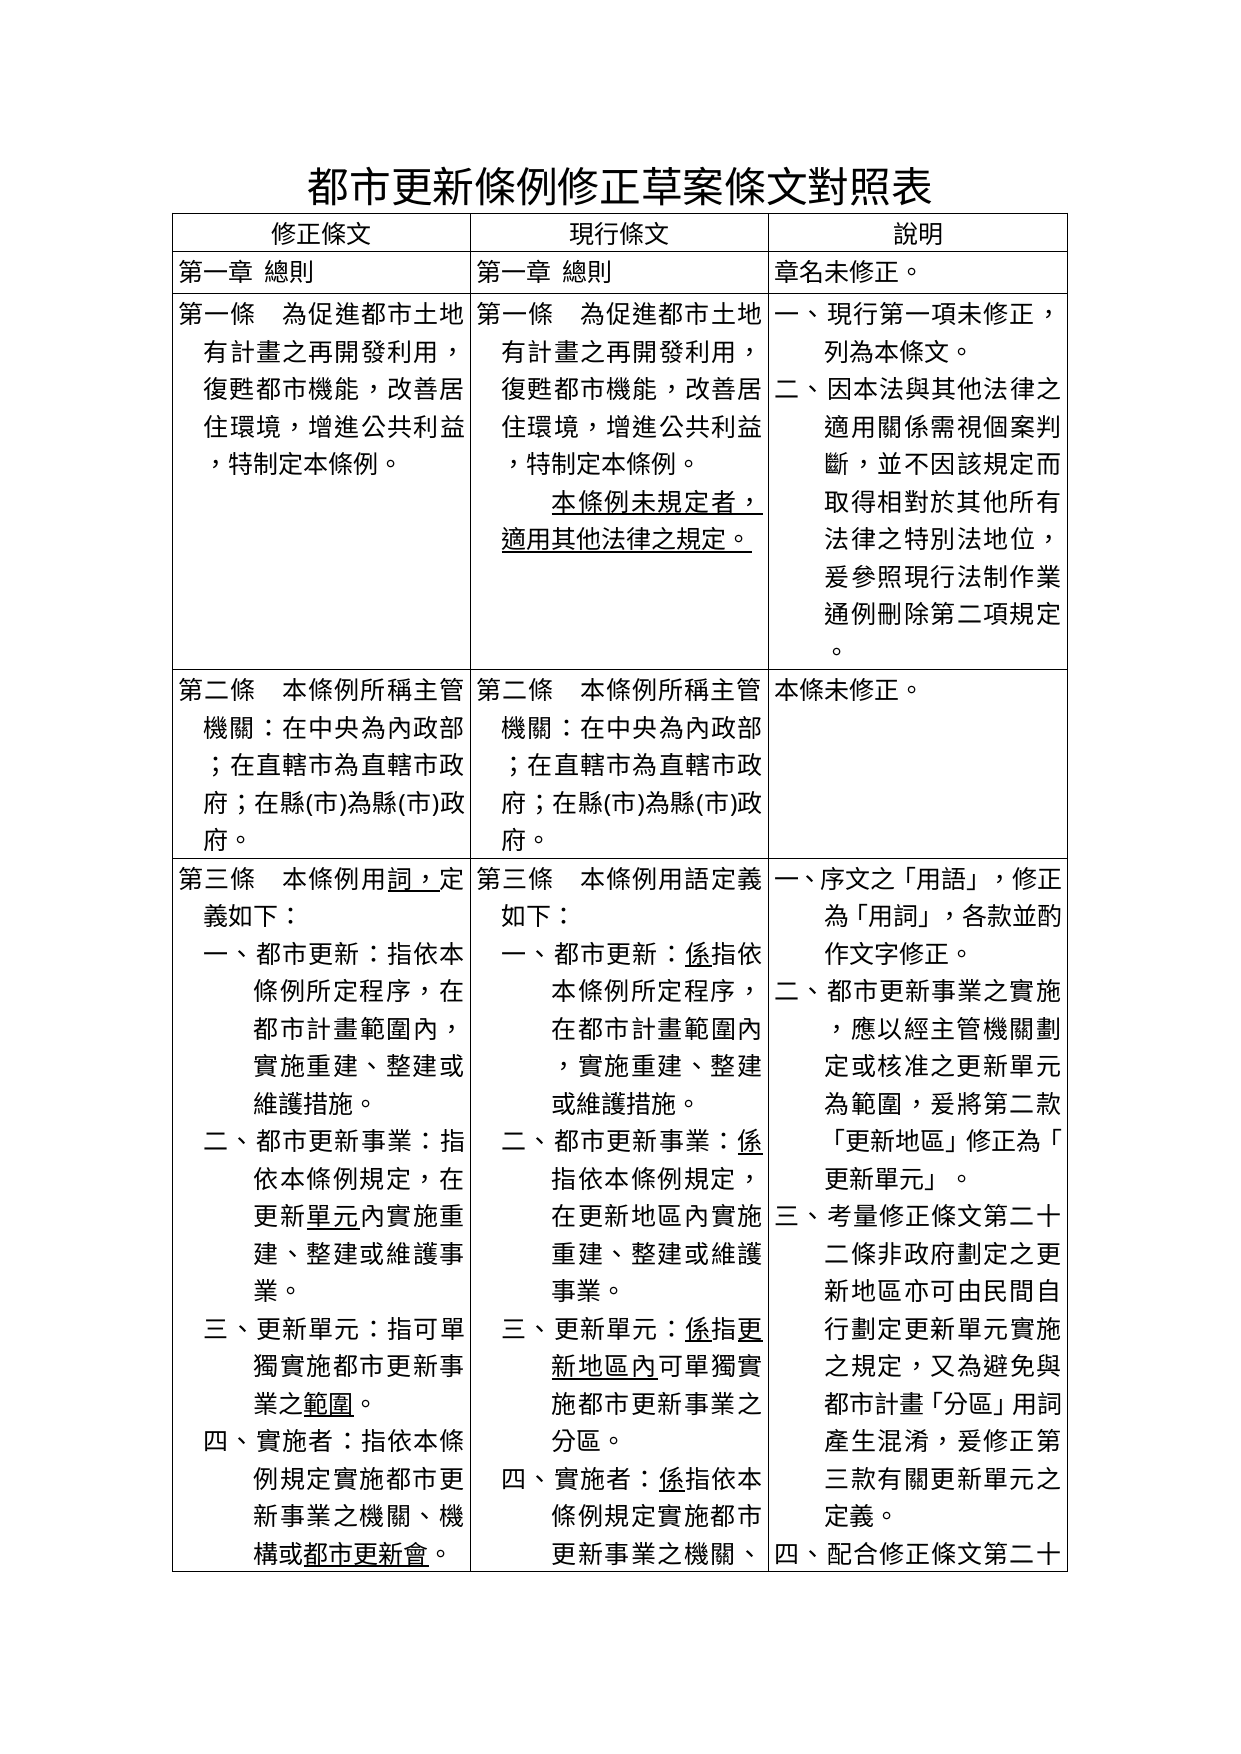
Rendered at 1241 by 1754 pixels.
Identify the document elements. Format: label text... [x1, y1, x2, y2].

table_cell 章名未修正。 [769, 252, 1067, 293]
text 都市更新條例修正草案條文對照表 [133, 164, 1107, 212]
table_cell 第二條 本條例所稱主管機關：在中央為內政部；在直轄市為直轄市政府；在縣(市)為縣(市)政府。 [471, 670, 768, 858]
table_header 修正條文 [173, 214, 470, 251]
table_cell 第一條 為促進都市土地有計畫之再開發利用，復甦都市機能，改善居住環境，增進公共利益，特制定本條例。 [173, 294, 470, 669]
table_cell 本條未修正。 [769, 670, 1067, 858]
table_cell 第一章 總則 [471, 252, 768, 293]
table_header 說明 [769, 214, 1067, 251]
table_cell 第三條 本條例用詞，定義如下： 一、都市更新：指依本條例所定程序，在都市計畫範圍內，實施重建、整建或維護措施。 二、都市更新事業：指依本條例規定，在更新單元內實施重建、整建或維護事業。 三、更新單元：指可單獨實施都市更新事業之範圍。 四、實施者：指依本條例規定實施都市更新事業之機關、機構或都市更新會。 [173, 859, 470, 1571]
table_cell 第一章 總則 [173, 252, 470, 293]
table_cell 第三條 本條例用語定義如下： 一、都市更新：係指依本條例所定程序，在都市計畫範圍內，實施重建、整建或維護措施。 二、都市更新事業：係指依本條例規定，在更新地區內實施重建、整建或維護事業。 三、更新單元：係指更新地區內可單獨實施都市更新事業之分區。 四、實施者：係指依本條例規定實施都市更新事業之機關、 [471, 859, 768, 1571]
table_header 現行條文 [471, 214, 768, 251]
table_cell 一、現行第一項未修正，列為本條文。 二、因本法與其他法律之適用關係需視個案判斷，並不因該規定而取得相對於其他所有法律之特別法地位，爰參照現行法制作業通例刪除第二項規定。 [769, 294, 1067, 669]
table_cell 第一條 為促進都市土地有計畫之再開發利用，復甦都市機能，改善居住環境，增進公共利益，特制定本條例。 本條例未規定者，適用其他法律之規定。 [471, 294, 768, 669]
table_cell 一、序文之「用語」，修正為「用詞」，各款並酌作文字修正。 二、都市更新事業之實施，應以經主管機關劃定或核准之更新單元為範圍，爰將第二款「更新地區」修正為「更新單元」。 三、考量修正條文第二十二條非政府劃定之更新地區亦可由民間自行劃定更新單元實施之規定，又為避免與都市計畫「分區」用詞產生混淆，爰修正第三款有關更新單元之定義。 四、配合修正條文第二十 [769, 859, 1067, 1571]
table_cell 第二條 本條例所稱主管機關：在中央為內政部；在直轄市為直轄市政府；在縣(市)為縣(市)政府。 [173, 670, 470, 858]
